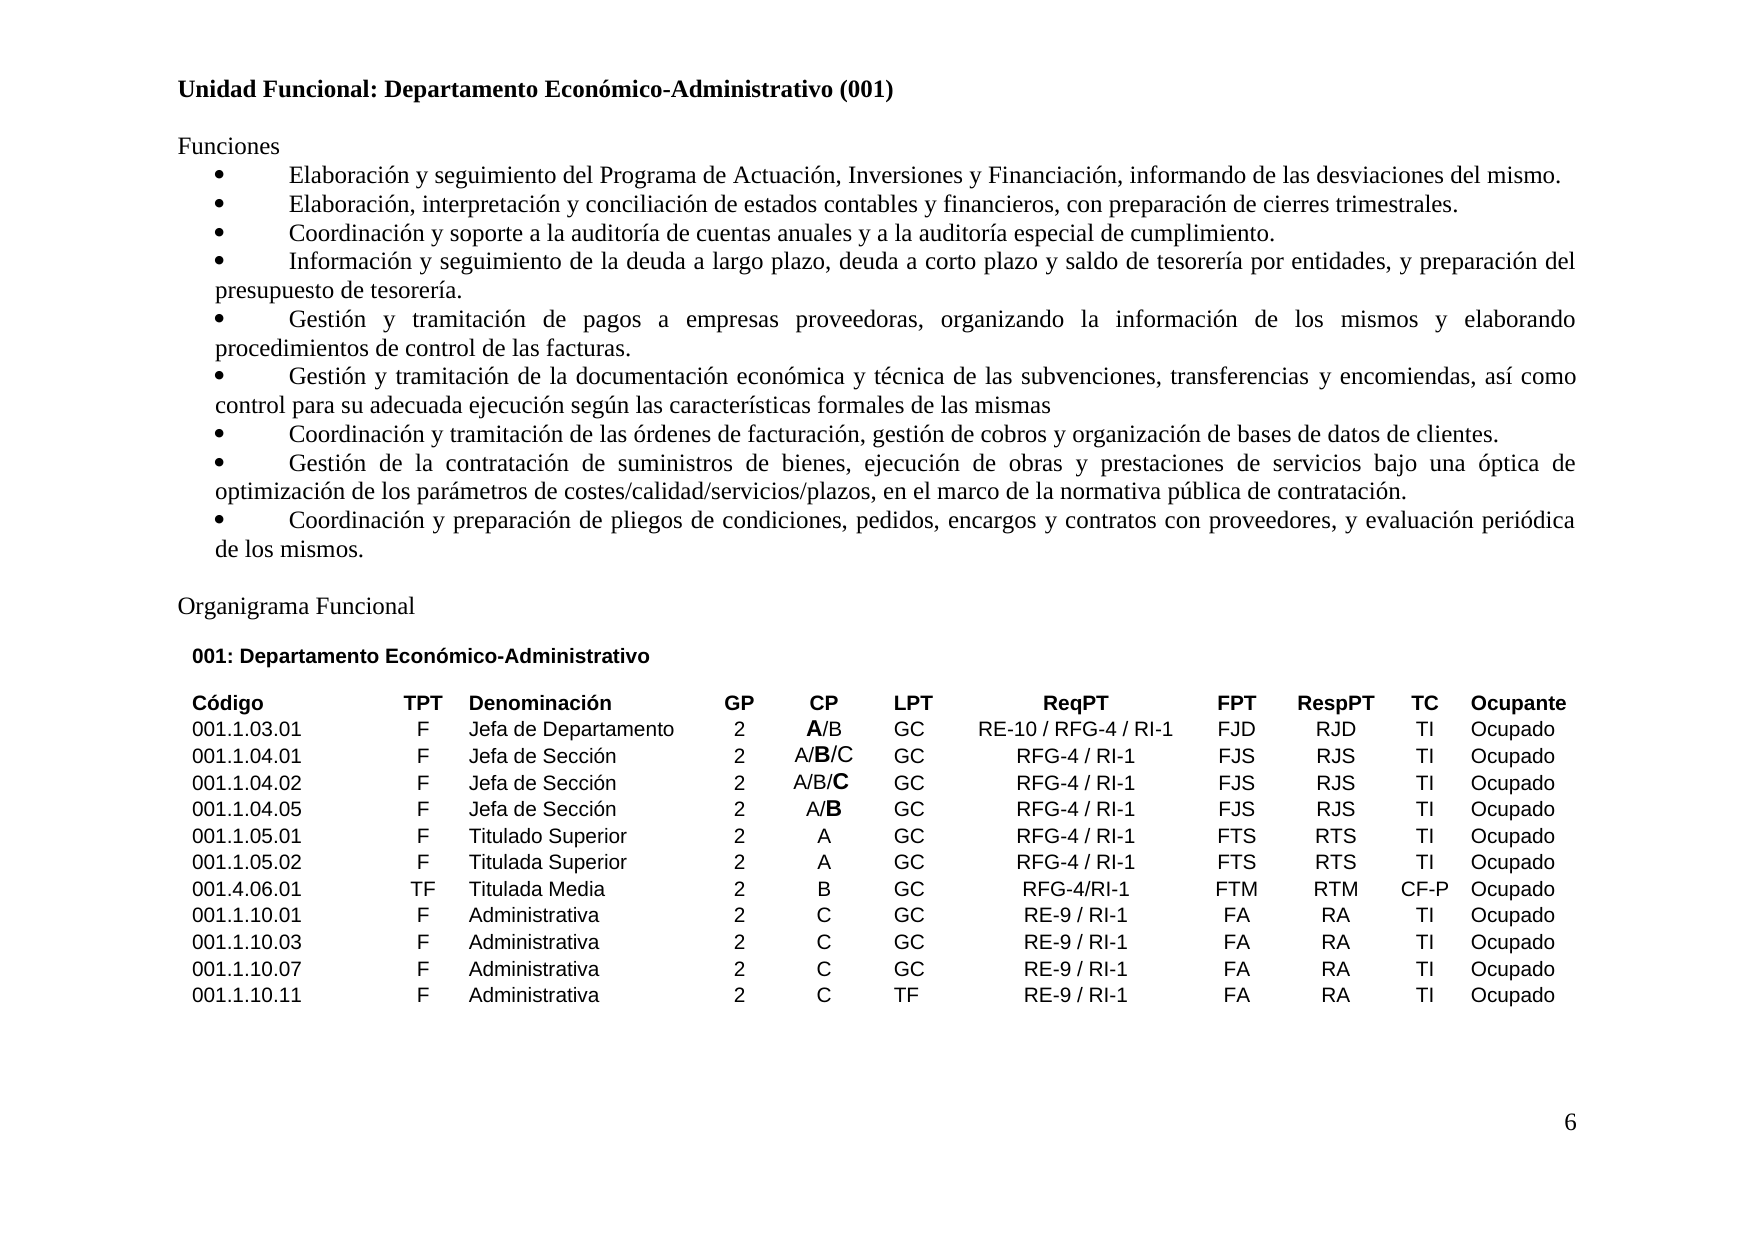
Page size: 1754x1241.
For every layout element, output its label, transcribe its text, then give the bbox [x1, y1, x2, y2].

table_cell Administrativa [461, 980, 717, 1007]
table_cell 001.1.10.07 [185, 954, 384, 980]
table_cell Administrativa [461, 954, 717, 980]
table_cell F [385, 980, 461, 1007]
table_cell GC [886, 741, 963, 768]
list Información y seguimiento de la deuda a largo plazo, deuda a corto plazo y saldo de tesorería por entidades, y preparación del presupuesto de tesorería. [215, 246, 1577, 304]
list Coordinación y tramitación de las órdenes de facturación, gestión de cobros y organización de bases de datos de clientes. [215, 419, 1577, 448]
table_cell 001.1.05.02 [185, 848, 384, 874]
table_cell 2 [717, 848, 762, 874]
table_cell RFG-4 / RI-1 [963, 768, 1188, 794]
table_cell F [385, 821, 461, 847]
table_cell RTS [1285, 821, 1386, 847]
table_cell Jefa de Sección [461, 768, 717, 794]
table_cell 001.1.04.01 [185, 741, 384, 768]
table_cell 2 [717, 927, 762, 954]
table_cell Jefa de Sección [461, 741, 717, 768]
table_cell RJD [1285, 715, 1386, 741]
table_cell 2 [717, 980, 762, 1007]
table_cell RFG-4 / RI-1 [963, 821, 1188, 847]
table_cell 2 [717, 901, 762, 927]
table_cell Ocupado [1463, 794, 1754, 821]
subtitle Organigrama Funcional [177, 591, 1577, 620]
table_cell RE-10 / RFG-4 / RI-1 [963, 715, 1188, 741]
table_cell CF-P [1386, 874, 1463, 901]
table_header 001: Departamento Económico-Administrativo [185, 620, 1754, 667]
table_cell 2 [717, 874, 762, 901]
table_cell Titulada Superior [461, 848, 717, 874]
table_cell 2 [717, 741, 762, 768]
table_cell Ocupado [1463, 874, 1754, 901]
table_cell Titulado Superior [461, 821, 717, 847]
table_cell Ocupado [1463, 848, 1754, 874]
table_cell TI [1386, 901, 1463, 927]
table_cell C [762, 901, 886, 927]
table_cell TF [886, 980, 963, 1007]
table_cell 001.1.04.05 [185, 794, 384, 821]
table_cell GC [886, 768, 963, 794]
table_cell RA [1285, 901, 1386, 927]
table_cell 2 [717, 768, 762, 794]
table_cell 2 [717, 954, 762, 980]
table_cell 2 [717, 794, 762, 821]
table_cell TC [1386, 668, 1463, 715]
table_cell Ocupado [1463, 980, 1754, 1007]
table_cell GC [886, 794, 963, 821]
table_cell FA [1188, 927, 1285, 954]
table_cell ReqPT [963, 668, 1188, 715]
table_cell F [385, 848, 461, 874]
table_cell Titulada Media [461, 874, 717, 901]
list Gestión y tramitación de la documentación económica y técnica de las subvenciones, transferencias y encomiendas, así como control para su adecuada ejecución según las características formales de las mismas [215, 361, 1577, 419]
table_cell TI [1386, 980, 1463, 1007]
table_cell GC [886, 848, 963, 874]
table_cell TI [1386, 821, 1463, 847]
table_cell FPT [1188, 668, 1285, 715]
table_cell C [762, 954, 886, 980]
table_cell Ocupado [1463, 768, 1754, 794]
table_cell 001.1.10.11 [185, 980, 384, 1007]
table_cell RA [1285, 954, 1386, 980]
table_cell 001.1.10.03 [185, 927, 384, 954]
table_cell Ocupado [1463, 901, 1754, 927]
table_cell RJS [1285, 794, 1386, 821]
table_cell RFG-4 / RI-1 [963, 848, 1188, 874]
table_cell 001.1.10.01 [185, 901, 384, 927]
table_cell RespPT [1285, 668, 1386, 715]
table_cell TI [1386, 848, 1463, 874]
table_cell LPT [886, 668, 963, 715]
table_cell TF [385, 874, 461, 901]
list Coordinación y soporte a la auditoría de cuentas anuales y a la auditoría especial de cumplimiento. [215, 218, 1577, 246]
table_cell Denominación [461, 668, 717, 715]
table_cell A [762, 821, 886, 847]
table_cell Jefa de Departamento [461, 715, 717, 741]
list Gestión de la contratación de suministros de bienes, ejecución de obras y prestaciones de servicios bajo una óptica de optimización de los parámetros de costes/calidad/servicios/plazos, en el marco de la normativa pública de contratación. [215, 448, 1577, 505]
table_cell Administrativa [461, 927, 717, 954]
table_cell TI [1386, 715, 1463, 741]
table_cell TI [1386, 741, 1463, 768]
table_cell FA [1188, 980, 1285, 1007]
table_cell RA [1285, 927, 1386, 954]
table_cell F [385, 901, 461, 927]
table_cell Jefa de Sección [461, 794, 717, 821]
subtitle Unidad Funcional: Departamento Económico-Administrativo (001) [177, 74, 1577, 103]
table_cell 2 [717, 715, 762, 741]
table_cell GC [886, 927, 963, 954]
table_cell Ocupante [1463, 668, 1754, 715]
table_cell RFG-4/RI-1 [963, 874, 1188, 901]
table_cell RJS [1285, 768, 1386, 794]
table_cell GC [886, 954, 963, 980]
table_cell FJS [1188, 741, 1285, 768]
table_cell FTS [1188, 821, 1285, 847]
table_cell TI [1386, 794, 1463, 821]
table_cell F [385, 794, 461, 821]
table_cell FA [1188, 901, 1285, 927]
table_cell RFG-4 / RI-1 [963, 794, 1188, 821]
table_cell RFG-4 / RI-1 [963, 741, 1188, 768]
table_cell Ocupado [1463, 927, 1754, 954]
table_cell A/B/C [762, 768, 886, 794]
subtitle Funciones [177, 131, 1577, 160]
table_cell CP [762, 668, 886, 715]
table_cell F [385, 927, 461, 954]
table_cell RE-9 / RI-1 [963, 980, 1188, 1007]
table_cell A/B/C [762, 741, 886, 768]
table_cell C [762, 927, 886, 954]
table_cell FTS [1188, 848, 1285, 874]
table_cell RE-9 / RI-1 [963, 954, 1188, 980]
table_cell 001.4.06.01 [185, 874, 384, 901]
table_cell F [385, 768, 461, 794]
table_cell FJS [1188, 794, 1285, 821]
table_cell Ocupado [1463, 741, 1754, 768]
table_cell RE-9 / RI-1 [963, 927, 1188, 954]
table_cell RA [1285, 980, 1386, 1007]
table_cell GC [886, 874, 963, 901]
table_cell RTM [1285, 874, 1386, 901]
table_cell Ocupado [1463, 954, 1754, 980]
table_cell Ocupado [1463, 821, 1754, 847]
table_cell RTS [1285, 848, 1386, 874]
list Elaboración, interpretación y conciliación de estados contables y financieros, con preparación de cierres trimestrales. [215, 189, 1577, 218]
table_cell TI [1386, 954, 1463, 980]
table_cell GP [717, 668, 762, 715]
table_cell Administrativa [461, 901, 717, 927]
table_cell GC [886, 715, 963, 741]
list Elaboración y seguimiento del Programa de Actuación, Inversiones y Financiación, informando de las desviaciones del mismo. [215, 160, 1577, 189]
table_cell 001.1.03.01 [185, 715, 384, 741]
table_cell F [385, 715, 461, 741]
list Coordinación y preparación de pliegos de condiciones, pedidos, encargos y contratos con proveedores, y evaluación periódica de los mismos. [215, 505, 1577, 563]
table_cell FJS [1188, 768, 1285, 794]
table_cell FTM [1188, 874, 1285, 901]
table_cell 2 [717, 821, 762, 847]
table_cell FA [1188, 954, 1285, 980]
table_cell RE-9 / RI-1 [963, 901, 1188, 927]
table_cell A/B [762, 715, 886, 741]
list Gestión y tramitación de pagos a empresas proveedoras, organizando la información de los mismos y elaborando procedimientos de control de las facturas. [215, 304, 1577, 361]
table_cell RJS [1285, 741, 1386, 768]
table_cell F [385, 741, 461, 768]
table_cell TI [1386, 768, 1463, 794]
table_cell A [762, 848, 886, 874]
table_cell 001.1.05.01 [185, 821, 384, 847]
table_cell TPT [385, 668, 461, 715]
table_cell Código [185, 668, 384, 715]
table_cell GC [886, 901, 963, 927]
table_cell C [762, 980, 886, 1007]
table_cell 001.1.04.02 [185, 768, 384, 794]
table_cell TI [1386, 927, 1463, 954]
table_cell GC [886, 821, 963, 847]
table_cell A/B [762, 794, 886, 821]
table_cell B [762, 874, 886, 901]
table_cell FJD [1188, 715, 1285, 741]
table_cell Ocupado [1463, 715, 1754, 741]
table_cell F [385, 954, 461, 980]
